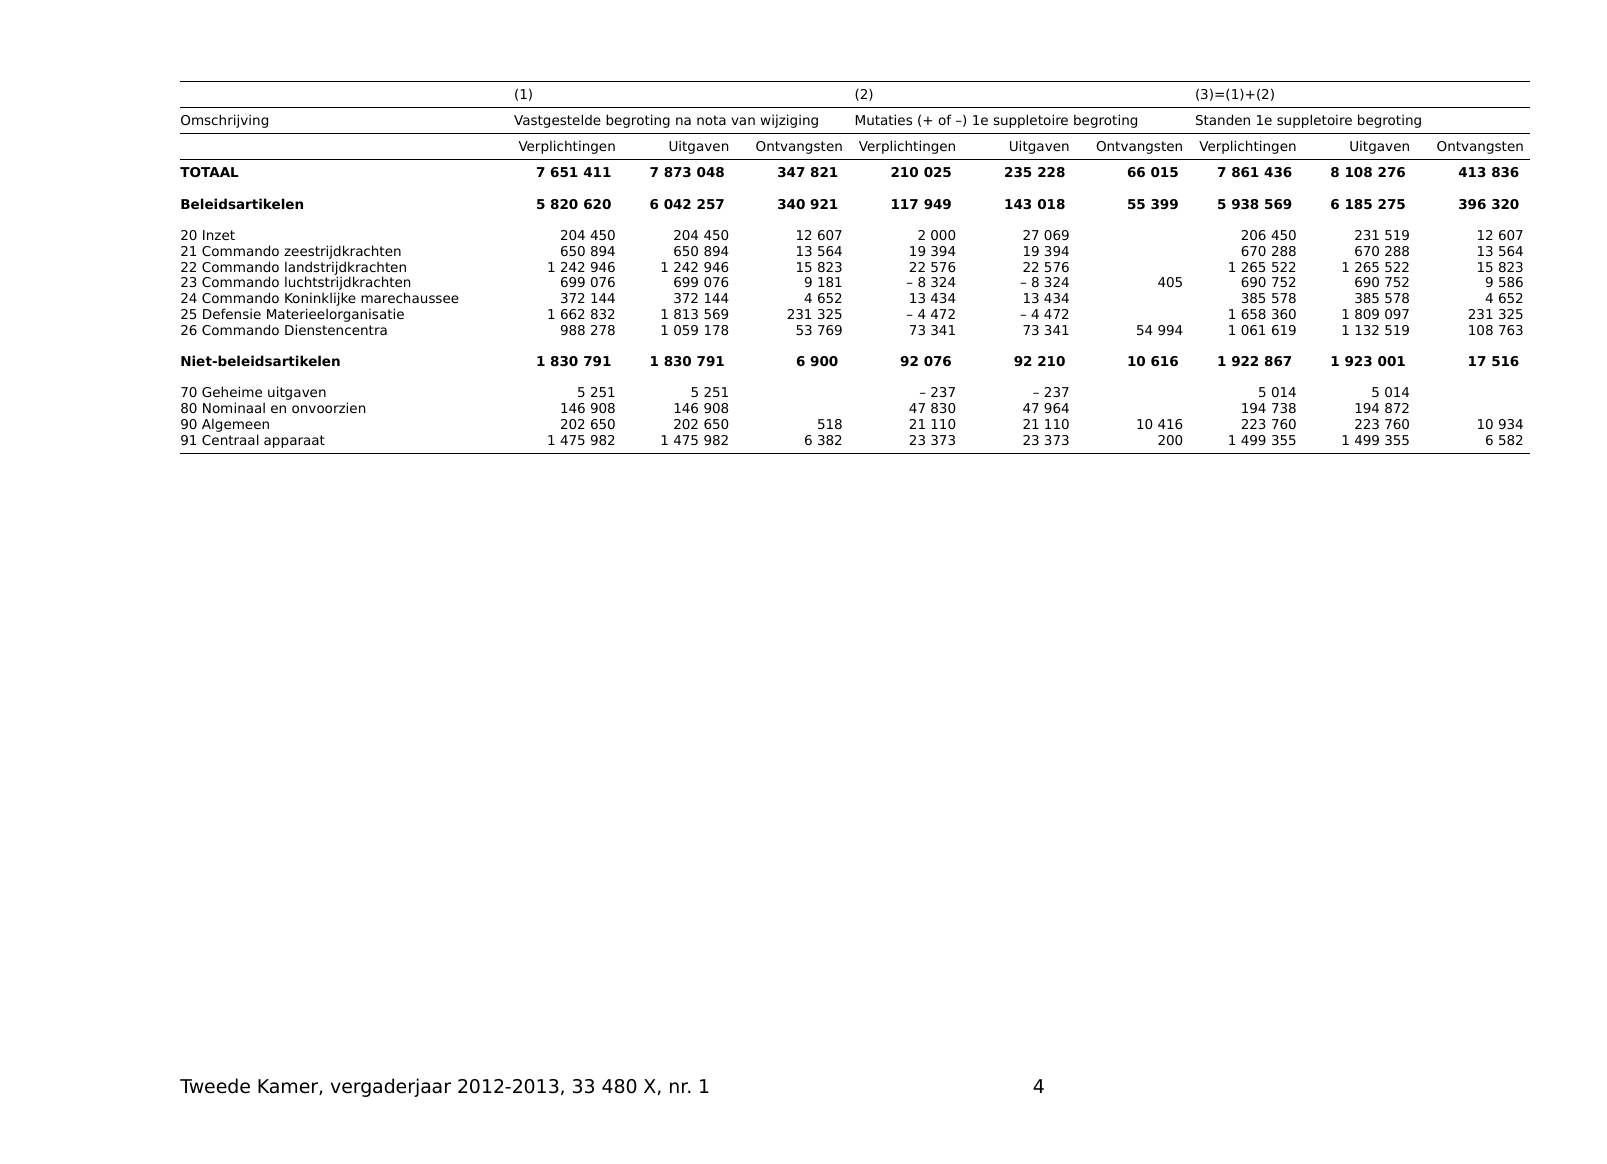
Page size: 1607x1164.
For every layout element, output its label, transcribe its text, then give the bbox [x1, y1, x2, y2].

table_cell [1303, 181, 1416, 197]
table_cell 13 564 [735, 244, 848, 259]
table_cell [962, 370, 1075, 385]
table_cell 1 813 569 [621, 307, 735, 322]
table_cell Vastgestelde begroting na nota van wijziging [508, 108, 848, 133]
table_cell 13 434 [962, 291, 1075, 307]
table_cell [508, 370, 621, 385]
table_cell 1 923 001 [1303, 354, 1416, 369]
table_cell [849, 370, 962, 385]
table_cell 13 434 [849, 291, 962, 307]
table_cell 413 836 [1416, 160, 1529, 181]
table_cell [962, 181, 1075, 197]
table_cell [1189, 370, 1302, 385]
table_cell 108 763 [1416, 323, 1529, 338]
table_cell [849, 181, 962, 197]
table_cell 6 382 [735, 433, 848, 453]
table_cell Mutaties (+ of –) 1e suppletoire begroting [849, 108, 1189, 133]
table_cell 670 288 [1303, 244, 1416, 259]
table_cell 15 823 [735, 260, 848, 275]
table_cell – 4 472 [962, 307, 1075, 322]
table_cell [962, 212, 1075, 228]
table_cell 23 373 [962, 433, 1075, 453]
table_cell [735, 338, 848, 354]
table_cell 23 Commando luchtstrijdkrachten [180, 275, 508, 291]
table_cell 5 938 569 [1189, 197, 1302, 212]
table_cell 7 873 048 [621, 160, 735, 181]
table_cell [180, 338, 508, 354]
table_cell [508, 212, 621, 228]
table_cell 690 752 [1303, 275, 1416, 291]
table_cell 347 821 [735, 160, 848, 181]
table_cell 1 658 360 [1189, 307, 1302, 322]
table_cell 47 830 [849, 401, 962, 417]
table_cell [1075, 181, 1189, 197]
table_cell Verplichtingen [508, 134, 621, 159]
table_cell 396 320 [1416, 197, 1529, 212]
table_cell 73 341 [849, 323, 962, 338]
table_cell 80 Nominaal en onvoorzien [180, 401, 508, 417]
table_cell 1 830 791 [508, 354, 621, 369]
table_cell 372 144 [621, 291, 735, 307]
table_cell 6 185 275 [1303, 197, 1416, 212]
table_cell [621, 212, 735, 228]
table_cell 8 108 276 [1303, 160, 1416, 181]
table_cell 47 964 [962, 401, 1075, 417]
table_cell 73 341 [962, 323, 1075, 338]
table_cell 340 921 [735, 197, 848, 212]
table_cell [1416, 181, 1529, 197]
table_cell [508, 181, 621, 197]
table_cell 194 738 [1189, 401, 1302, 417]
table_cell [1075, 260, 1189, 275]
table_cell 7 861 436 [1189, 160, 1302, 181]
table_header (2) [849, 82, 962, 107]
table_cell Ontvangsten [1075, 134, 1189, 159]
table_cell 650 894 [508, 244, 621, 259]
table_cell Omschrijving [180, 108, 508, 133]
table_cell 1 809 097 [1303, 307, 1416, 322]
table_cell 1 499 355 [1303, 433, 1416, 453]
table_cell [180, 134, 508, 159]
table_cell 26 Commando Dienstencentra [180, 323, 508, 338]
table_header [735, 82, 848, 107]
table_cell 385 578 [1303, 291, 1416, 307]
table_cell [1189, 212, 1302, 228]
table_cell 518 [735, 417, 848, 432]
table_cell [180, 181, 508, 197]
table_cell 6 900 [735, 354, 848, 369]
table_header [180, 82, 508, 107]
table_cell [849, 338, 962, 354]
table_cell 235 228 [962, 160, 1075, 181]
table_cell 1 475 982 [508, 433, 621, 453]
table_cell 21 Commando zeestrijdkrachten [180, 244, 508, 259]
table_cell 17 516 [1416, 354, 1529, 369]
table_cell Uitgaven [1303, 134, 1416, 159]
table_cell 54 994 [1075, 323, 1189, 338]
table_cell 20 Inzet [180, 228, 508, 244]
table_cell 146 908 [621, 401, 735, 417]
table_cell 1 662 832 [508, 307, 621, 322]
table_cell [1416, 401, 1529, 417]
table_cell 13 564 [1416, 244, 1529, 259]
table_cell Beleidsartikelen [180, 197, 508, 212]
table_cell 90 Algemeen [180, 417, 508, 432]
table_cell [1075, 307, 1189, 322]
table_cell 202 650 [508, 417, 621, 432]
table_cell 988 278 [508, 323, 621, 338]
table_cell 670 288 [1189, 244, 1302, 259]
table_cell 10 616 [1075, 354, 1189, 369]
table_cell 5 251 [621, 385, 735, 401]
table_cell 372 144 [508, 291, 621, 307]
table_cell 405 [1075, 275, 1189, 291]
table_cell [1075, 244, 1189, 259]
table_cell 4 652 [735, 291, 848, 307]
table_cell 146 908 [508, 401, 621, 417]
table_cell 650 894 [621, 244, 735, 259]
table_cell 210 025 [849, 160, 962, 181]
table_header [1075, 82, 1189, 107]
table_cell [1075, 338, 1189, 354]
table_cell [1416, 385, 1529, 401]
table_cell 117 949 [849, 197, 962, 212]
table_cell 231 519 [1303, 228, 1416, 244]
table_cell Ontvangsten [735, 134, 848, 159]
table_cell [735, 212, 848, 228]
table_cell [735, 370, 848, 385]
table_cell 15 823 [1416, 260, 1529, 275]
table_header (1) [508, 82, 621, 107]
table_cell 204 450 [621, 228, 735, 244]
table_cell Niet-beleidsartikelen [180, 354, 508, 369]
table_cell [1189, 181, 1302, 197]
table_cell 699 076 [508, 275, 621, 291]
table_cell [1075, 385, 1189, 401]
table_cell [1075, 228, 1189, 244]
table_header (3)=(1)+(2) [1189, 82, 1529, 107]
table_cell [1303, 370, 1416, 385]
table_cell [735, 181, 848, 197]
table_cell 1 830 791 [621, 354, 735, 369]
table_cell – 237 [962, 385, 1075, 401]
table_cell 202 650 [621, 417, 735, 432]
table_cell 70 Geheime uitgaven [180, 385, 508, 401]
table_cell 92 210 [962, 354, 1075, 369]
table_cell 143 018 [962, 197, 1075, 212]
table_cell 19 394 [962, 244, 1075, 259]
table_cell 12 607 [735, 228, 848, 244]
table_cell 92 076 [849, 354, 962, 369]
table_cell 5 820 620 [508, 197, 621, 212]
table_cell – 237 [849, 385, 962, 401]
table_cell 223 760 [1303, 417, 1416, 432]
table_cell – 4 472 [849, 307, 962, 322]
table_cell 6 042 257 [621, 197, 735, 212]
table_cell [180, 370, 508, 385]
table_cell 5 014 [1303, 385, 1416, 401]
table_header [621, 82, 735, 107]
table_cell [849, 212, 962, 228]
table_cell 22 576 [962, 260, 1075, 275]
table_cell [1075, 212, 1189, 228]
table_cell 1 265 522 [1303, 260, 1416, 275]
table_cell 23 373 [849, 433, 962, 453]
table_cell – 8 324 [962, 275, 1075, 291]
table_cell 204 450 [508, 228, 621, 244]
table_cell 4 652 [1416, 291, 1529, 307]
table_cell 206 450 [1189, 228, 1302, 244]
table_cell [621, 338, 735, 354]
table_cell 1 265 522 [1189, 260, 1302, 275]
table_cell 1 059 178 [621, 323, 735, 338]
table_cell Verplichtingen [1189, 134, 1302, 159]
table_cell [735, 385, 848, 401]
table_cell 690 752 [1189, 275, 1302, 291]
table_cell Ontvangsten [1416, 134, 1529, 159]
table_cell Standen 1e suppletoire begroting [1189, 108, 1529, 133]
table_cell [1416, 370, 1529, 385]
table_cell 27 069 [962, 228, 1075, 244]
table_cell 12 607 [1416, 228, 1529, 244]
table_cell [1075, 370, 1189, 385]
table_cell 5 251 [508, 385, 621, 401]
table_cell 231 325 [735, 307, 848, 322]
table_cell 6 582 [1416, 433, 1529, 453]
table_cell 1 242 946 [508, 260, 621, 275]
table_cell 1 132 519 [1303, 323, 1416, 338]
table_cell 1 475 982 [621, 433, 735, 453]
table_cell 5 014 [1189, 385, 1302, 401]
table_cell [735, 401, 848, 417]
table_cell 1 499 355 [1189, 433, 1302, 453]
table_cell – 8 324 [849, 275, 962, 291]
table_cell 231 325 [1416, 307, 1529, 322]
table_cell 385 578 [1189, 291, 1302, 307]
table_cell [508, 338, 621, 354]
table_cell 10 416 [1075, 417, 1189, 432]
table_cell 21 110 [962, 417, 1075, 432]
table_cell 200 [1075, 433, 1189, 453]
table_cell 25 Defensie Materieelorganisatie [180, 307, 508, 322]
table_cell [1189, 338, 1302, 354]
table_cell 9 181 [735, 275, 848, 291]
table_cell 1 922 867 [1189, 354, 1302, 369]
table_cell 22 Commando landstrijdkrachten [180, 260, 508, 275]
table_cell [1303, 338, 1416, 354]
table_cell 699 076 [621, 275, 735, 291]
table_cell [180, 212, 508, 228]
table_cell 194 872 [1303, 401, 1416, 417]
table_cell [1416, 212, 1529, 228]
table_cell [1416, 338, 1529, 354]
table_cell 91 Centraal apparaat [180, 433, 508, 453]
table_cell 19 394 [849, 244, 962, 259]
table_cell 55 399 [1075, 197, 1189, 212]
table_cell [1303, 212, 1416, 228]
table_cell 66 015 [1075, 160, 1189, 181]
table_cell 10 934 [1416, 417, 1529, 432]
table_cell 223 760 [1189, 417, 1302, 432]
table_cell 53 769 [735, 323, 848, 338]
table_cell [962, 338, 1075, 354]
table_cell 24 Commando Koninklijke marechaussee [180, 291, 508, 307]
table_cell 2 000 [849, 228, 962, 244]
table_cell 1 242 946 [621, 260, 735, 275]
table_cell [1075, 291, 1189, 307]
table_cell 9 586 [1416, 275, 1529, 291]
table_cell 22 576 [849, 260, 962, 275]
table_cell 1 061 619 [1189, 323, 1302, 338]
table_cell Verplichtingen [849, 134, 962, 159]
table_cell TOTAAL [180, 160, 508, 181]
table_cell Uitgaven [962, 134, 1075, 159]
table_cell [621, 370, 735, 385]
table_cell [621, 181, 735, 197]
table_cell [1075, 401, 1189, 417]
table_cell Uitgaven [621, 134, 735, 159]
table_header [962, 82, 1075, 107]
table_cell 21 110 [849, 417, 962, 432]
table_cell 7 651 411 [508, 160, 621, 181]
